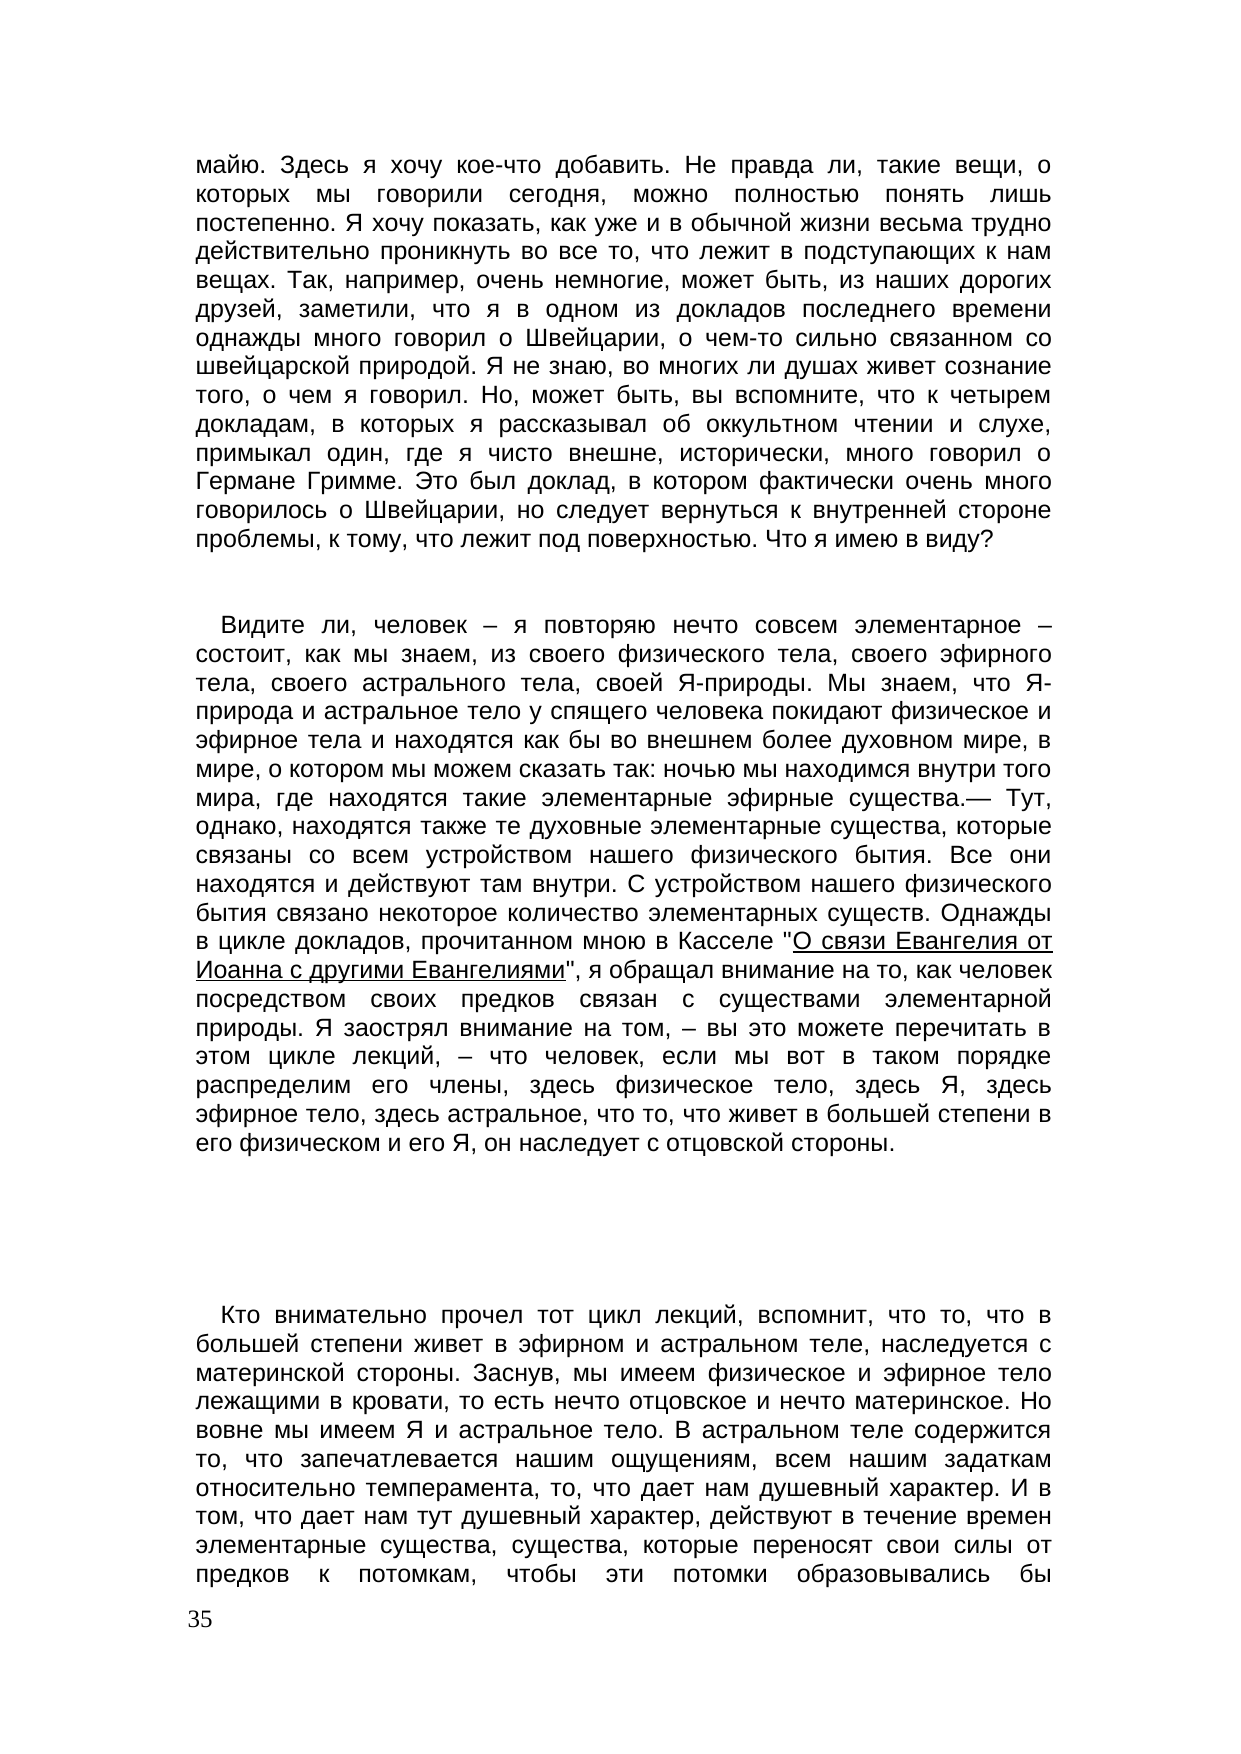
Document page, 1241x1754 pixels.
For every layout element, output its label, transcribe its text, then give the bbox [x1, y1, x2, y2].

text Кто внимательно прочел тот цикл лекций, вспомнит, что то, что в большей степени живет в эфирном и астральном теле, наследуется с материнской стороны. Заснув, мы имеем физическое и эфирное тело лежащими в кровати, то есть нечто отцовское и нечто материнское. Но вовне мы имеем Я и астральное тело. В астральном теле содержится то, что запечатлевается нашим ощущениям, всем нашим задаткам относительно темперамента, то, что дает нам душевный характер. И в том, что дает нам тут душевный характер, действуют в течение времен элементарные существа, существа, которые переносят свои силы от предков к потомкам, чтобы эти потомки образовывались бы [195, 1300, 1053, 1587]
text Видите ли, человек – я повторяю нечто совсем элементарное – состоит, как мы знаем, из своего физического тела, своего эфирного тела, своего астрального тела, своей Я-природы. Мы знаем, что Я-природа и астральное тело у спящего человека покидают физическое и эфирное тела и находятся как бы во внешнем более духовном мире, в мире, о котором мы можем сказать так: ночью мы находимся внутри того мира, где находятся такие элементарные эфирные существа.— Тут, однако, находятся также те духовные элементарные существа, которые связаны со всем устройством нашего физического бытия. Все они находятся и действуют там внутри. С устройством нашего физического бытия связано некоторое количество элементарных существ. Однажды в цикле докладов, прочитанном мною в Касселе "О связи Евангелия от Иоанна с другими Евангелиями", я обращал внимание на то, как человек посредством своих предков связан с существами элементарной природы. Я заострял внимание на том, – вы это можете перечитать в этом цикле лекций, – что человек, если мы вот в таком порядке распределим его члены, здесь физическое тело, здесь Я, здесь эфирное тело, здесь астральное, что то, что живет в большей степени в его физическом и его Я, он наследует с отцовской стороны. [195, 610, 1053, 1156]
text майю. Здесь я хочу кое-что добавить. Не правда ли, такие вещи, о которых мы говорили сегодня, можно полностью понять лишь постепенно. Я хочу показать, как уже и в обычной жизни весьма трудно действительно проникнуть во все то, что лежит в подступающих к нам вещах. Так, например, очень немногие, может быть, из наших дорогих друзей, заметили, что я в одном из докладов последнего времени однажды много говорил о Швейцарии, о чем-то сильно связанном со швейцарской природой. Я не знаю, во многих ли душах живет сознание того, о чем я говорил. Но, может быть, вы вспомните, что к четырем докладам, в которых я рассказывал об оккультном чтении и слухе, примыкал один, где я чисто внешне, исторически, много говорил о Германе Гримме. Это был доклад, в котором фактически очень много говорилось о Швейцарии, но следует вернуться к внутренней стороне проблемы, к тому, что лежит под поверхностью. Что я имею в виду? [195, 150, 1053, 552]
